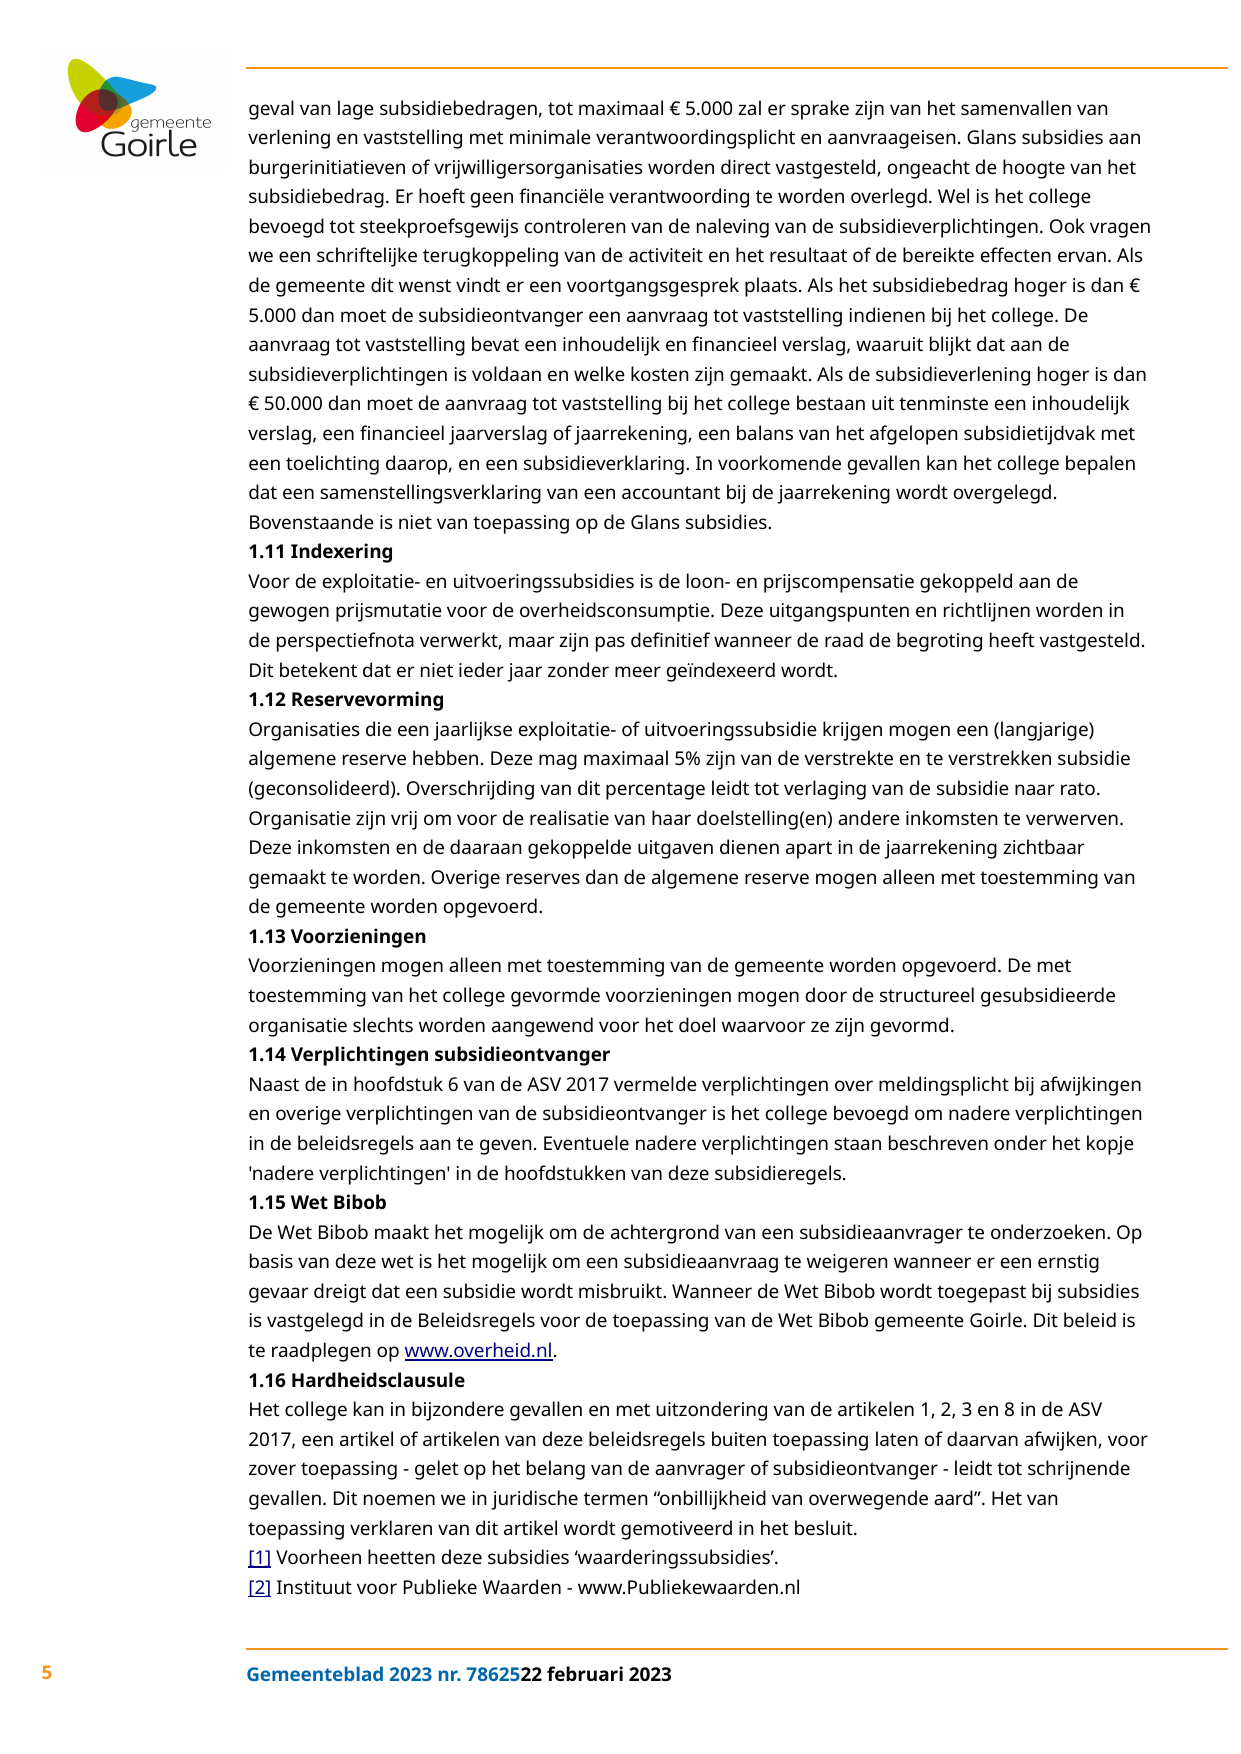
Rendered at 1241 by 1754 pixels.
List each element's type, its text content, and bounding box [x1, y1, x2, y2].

text [2] Instituut voor Publieke Waarden - www.Publiekewaarden.nl [248, 1574, 1152, 1600]
text Organisaties die een jaarlijkse exploitatie- of uitvoeringssubsidie krijgen mogen een (langjarige) algemene reserve hebben. Deze mag maximaal 5% zijn van de verstrekte en te verstrekken subsidie (geconsolideerd). Overschrijding van dit percentage leidt tot verlaging van de subsidie naar rato. Organisatie zijn vrij om voor de realisatie van haar doelstelling(en) andere inkomsten te verwerven. Deze inkomsten en de daaraan gekoppelde uitgaven dienen apart in de jaarrekening zichtbaar gemaakt te worden. Overige reserves dan de algemene reserve mogen alleen met toestemming van de gemeente worden opgevoerd. [248, 716, 1152, 919]
text Bovenstaande is niet van toepassing op de Glans subsidies. [248, 509, 1152, 535]
text 1.16 Hardheidsclausule [248, 1367, 1152, 1393]
text Het college kan in bijzondere gevallen en met uitzondering van de artikelen 1, 2, 3 en 8 in de ASV 2017, een artikel of artikelen van deze beleidsregels buiten toepassing laten of daarvan afwijken, voor zover toepassing - gelet op het belang van de aanvrager of subsidieontvanger - leidt tot schrijnende gevallen. Dit noemen we in juridische termen “onbillijkheid van overwegende aard”. Het van toepassing verklaren van dit artikel wordt gemotiveerd in het besluit. [248, 1396, 1152, 1541]
text 1.12 Reservevorming [248, 686, 1152, 712]
text Naast de in hoofdstuk 6 van de ASV 2017 vermelde verplichtingen over meldingsplicht bij afwijkingen en overige verplichtingen van de subsidieontvanger is het college bevoegd om nadere verplichtingen in de beleidsregels aan te geven. Eventuele nadere verplichtingen staan beschreven onder het kopje 'nadere verplichtingen' in de hoofdstukken van deze subsidieregels. [248, 1071, 1152, 1186]
text [1] Voorheen heetten deze subsidies ‘waarderingssubsidies’. [248, 1544, 1152, 1570]
text Voorzieningen mogen alleen met toestemming van de gemeente worden opgevoerd. De met toestemming van het college gevormde voorzieningen mogen door de structureel gesubsidieerde organisatie slechts worden aangewend voor het doel waarvoor ze zijn gevormd. [248, 953, 1152, 1038]
picture [41, 47, 231, 172]
text Voor de exploitatie- en uitvoeringssubsidies is de loon- en prijscompensatie gekoppeld aan de gewogen prijsmutatie voor de overheidsconsumptie. Deze uitgangspunten en richtlijnen worden in de perspectiefnota verwerkt, maar zijn pas definitief wanneer de raad de begroting heeft vastgesteld. Dit betekent dat er niet ieder jaar zonder meer geïndexeerd wordt. [248, 568, 1152, 683]
text 1.13 Voorzieningen [248, 923, 1152, 949]
text 1.11 Indexering [248, 538, 1152, 564]
text De Wet Bibob maakt het mogelijk om de achtergrond van een subsidieaanvrager te onderzoeken. Op basis van deze wet is het mogelijk om een subsidieaanvraag te weigeren wanneer er een ernstig gevaar dreigt dat een subsidie wordt misbruikt. Wanneer de Wet Bibob wordt toegepast bij subsidies is vastgelegd in de Beleidsregels voor de toepassing van de Wet Bibob gemeente Goirle. Dit beleid is te raadplegen op www.overheid.nl. [248, 1219, 1152, 1363]
text geval van lage subsidiebedragen, tot maximaal € 5.000 zal er sprake zijn van het samenvallen van verlening en vaststelling met minimale verantwoordingsplicht en aanvraageisen. Glans subsidies aan burgerinitiatieven of vrijwilligersorganisaties worden direct vastgesteld, ongeacht de hoogte van het subsidiebedrag. Er hoeft geen financiële verantwoording te worden overlegd. Wel is het college bevoegd tot steekproefsgewijs controleren van de naleving van de subsidieverplichtingen. Ook vragen we een schriftelijke terugkoppeling van de activiteit en het resultaat of de bereikte effecten ervan. Als de gemeente dit wenst vindt er een voortgangsgesprek plaats. Als het subsidiebedrag hoger is dan € 5.000 dan moet de subsidieontvanger een aanvraag tot vaststelling indienen bij het college. De aanvraag tot vaststelling bevat een inhoudelijk en financieel verslag, waaruit blijkt dat aan de subsidieverplichtingen is voldaan en welke kosten zijn gemaakt. Als de subsidieverlening hoger is dan € 50.000 dan moet de aanvraag tot vaststelling bij het college bestaan uit tenminste een inhoudelijk verslag, een financieel jaarverslag of jaarrekening, een balans van het afgelopen subsidietijdvak met een toelichting daarop, en een subsidieverklaring. In voorkomende gevallen kan het college bepalen dat een samenstellingsverklaring van een accountant bij de jaarrekening wordt overgelegd. [248, 95, 1152, 505]
text 1.14 Verplichtingen subsidieontvanger [248, 1041, 1152, 1067]
text 1.15 Wet Bibob [248, 1189, 1152, 1215]
